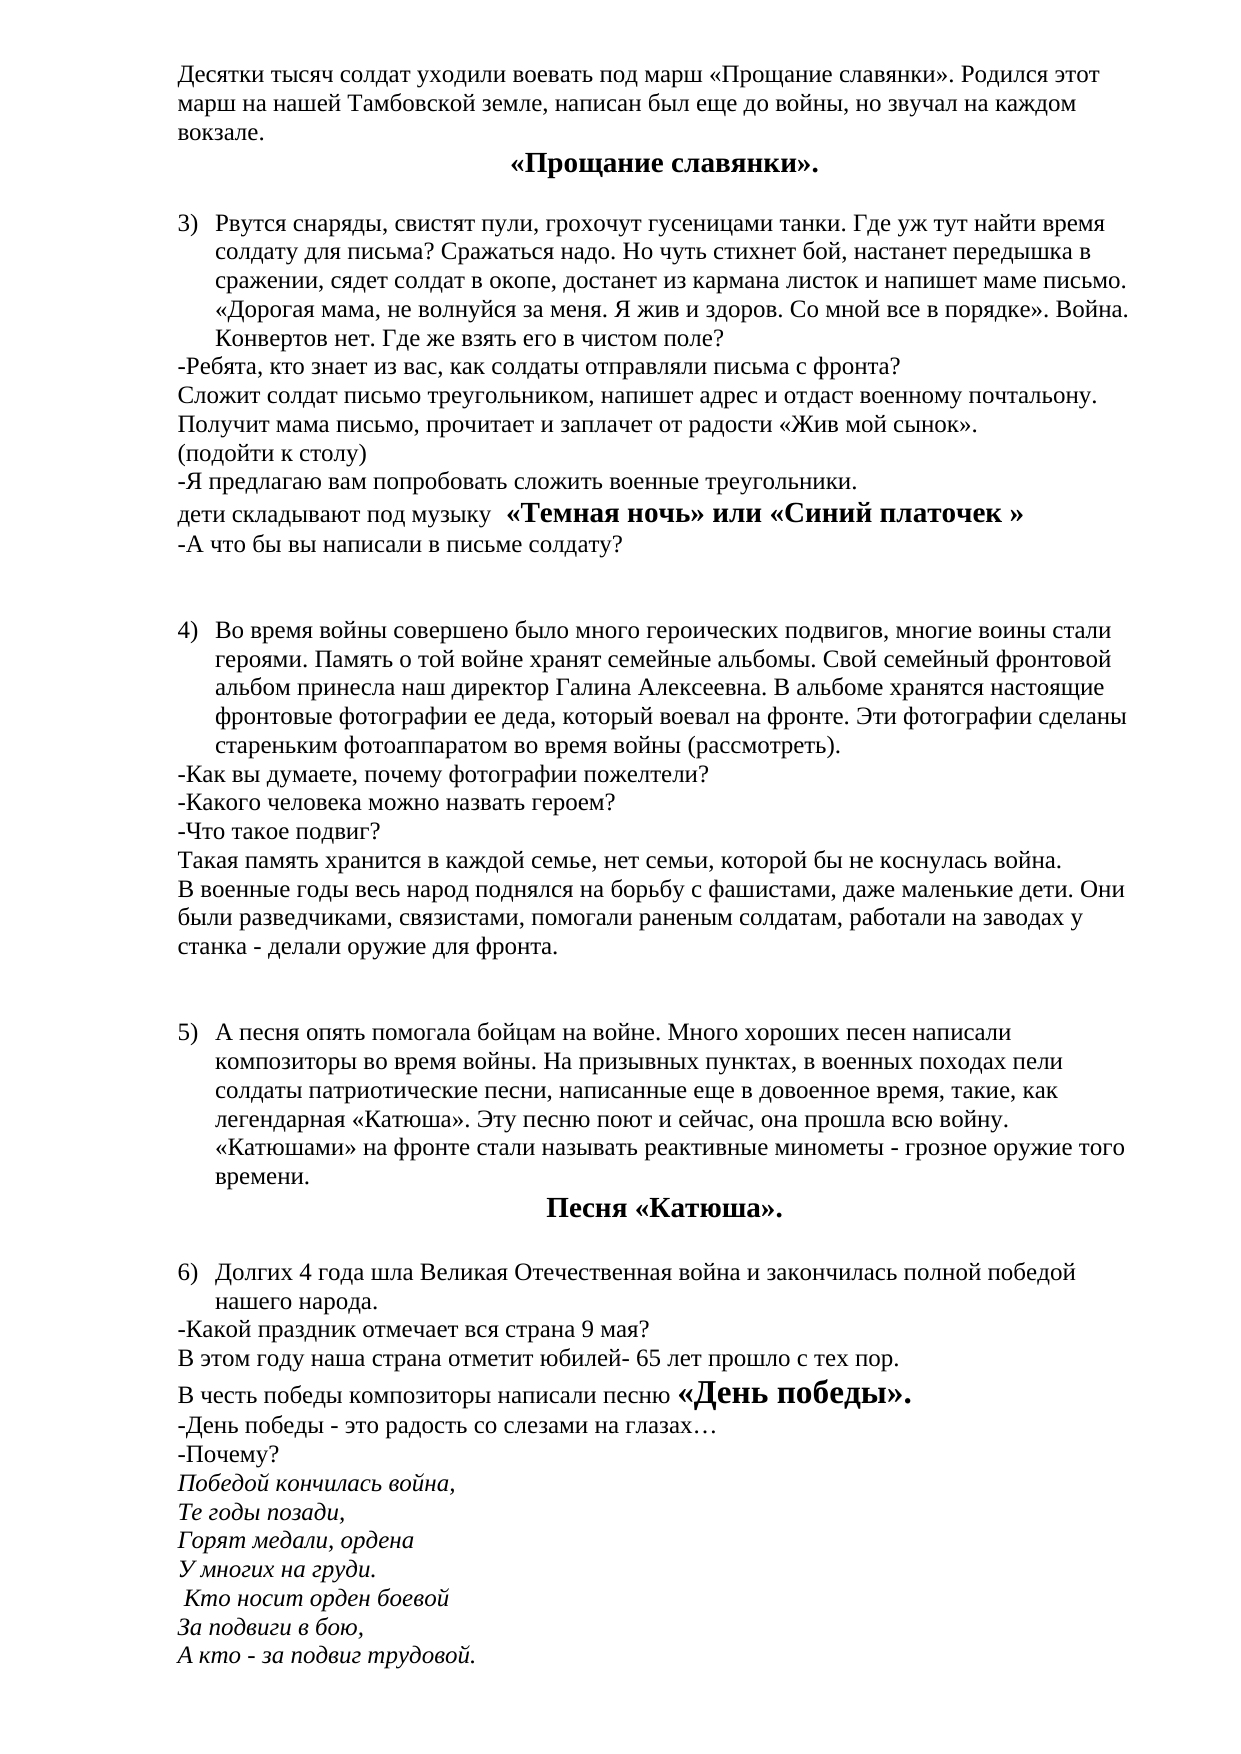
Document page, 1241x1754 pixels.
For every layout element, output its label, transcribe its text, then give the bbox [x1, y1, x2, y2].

text В честь победы композиторы написали песню «День победы». [177, 1372, 1152, 1410]
text Такая память хранится в каждой семье, нет семьи, которой бы не коснулась война. [177, 845, 1152, 874]
text -А что бы вы написали в письме солдату? [177, 529, 1152, 557]
text Десятки тысяч солдат уходили воевать под марш «Прощание славянки». Родился этот марш на нашей Тамбовской земле, написан был еще до войны, но звучал на каждом вокзале. [177, 59, 1152, 145]
list Долгих 4 года шла Великая Отечественная война и закончилась полной победой нашего народа. [177, 1257, 1152, 1314]
text дети складывают под музыку «Темная ночь» или «Синий платочек » [177, 495, 1152, 529]
text -Как вы думаете, почему фотографии пожелтели? [177, 759, 1152, 787]
text -Почему? [177, 1439, 1152, 1468]
text -День победы - это радость со слезами на глазах… [177, 1410, 1152, 1439]
list Рвутся снаряды, свистят пули, грохочут гусеницами танки. Где уж тут найти время солдату для письма? Сражаться надо. Но чуть стихнет бой, настанет передышка в сражении, сядет солдат в окопе, достанет из кармана листок и напишет маме письмо. «Дорогая мама, не волнуйся за меня. Я жив и здоров. Со мной все в порядке». Война. Конвертов нет. Где же взять его в чистом поле? [177, 208, 1152, 351]
text Песня «Катюша». [177, 1190, 1152, 1223]
text -Какого человека можно назвать героем? [177, 787, 1152, 816]
text Сложит солдат письмо треугольником, напишет адрес и отдаст военному почтальону. [177, 380, 1152, 409]
text Горят медали, ордена [177, 1525, 1152, 1554]
text -Какой праздник отмечает вся страна 9 мая? [177, 1314, 1152, 1343]
text -Ребята, кто знает из вас, как солдаты отправляли письма с фронта? [177, 351, 1152, 380]
text Кто носит орден боевой [177, 1583, 1152, 1612]
text «Прощание славянки». [177, 145, 1152, 179]
text В военные годы весь народ поднялся на борьбу с фашистами, даже маленькие дети. Они были разведчиками, связистами, помогали раненым солдатам, работали на заводах у станка - делали оружие для фронта. [177, 874, 1152, 960]
text -Я предлагаю вам попробовать сложить военные треугольники. [177, 466, 1152, 495]
text В этом году наша страна отметит юбилей- 65 лет прошло с тех пор. [177, 1343, 1152, 1372]
text -Что такое подвиг? [177, 816, 1152, 845]
text Те годы позади, [177, 1497, 1152, 1525]
text Получит мама письмо, прочитает и заплачет от радости «Жив мой сынок». [177, 409, 1152, 438]
list Во время войны совершено было много героических подвигов, многие воины стали героями. Память о той войне хранят семейные альбомы. Свой семейный фронтовой альбом принесла наш директор Галина Алексеевна. В альбоме хранятся настоящие фронтовые фотографии ее деда, который воевал на фронте. Эти фотографии сделаны стареньким фотоаппаратом во время войны (рассмотреть). [177, 615, 1152, 759]
text (подойти к столу) [177, 438, 1152, 466]
text Победой кончилась война, [177, 1468, 1152, 1497]
text А кто - за подвиг трудовой. [177, 1640, 1152, 1669]
text У многих на груди. [177, 1554, 1152, 1583]
text За подвиги в бою, [177, 1612, 1152, 1640]
list А песня опять помогала бойцам на войне. Много хороших песен написали композиторы во время войны. На призывных пунктах, в военных походах пели солдаты патриотические песни, написанные еще в довоенное время, такие, как легендарная «Катюша». Эту песню поют и сейчас, она прошла всю войну. «Катюшами» на фронте стали называть реактивные минометы - грозное оружие того времени. [177, 1017, 1152, 1190]
